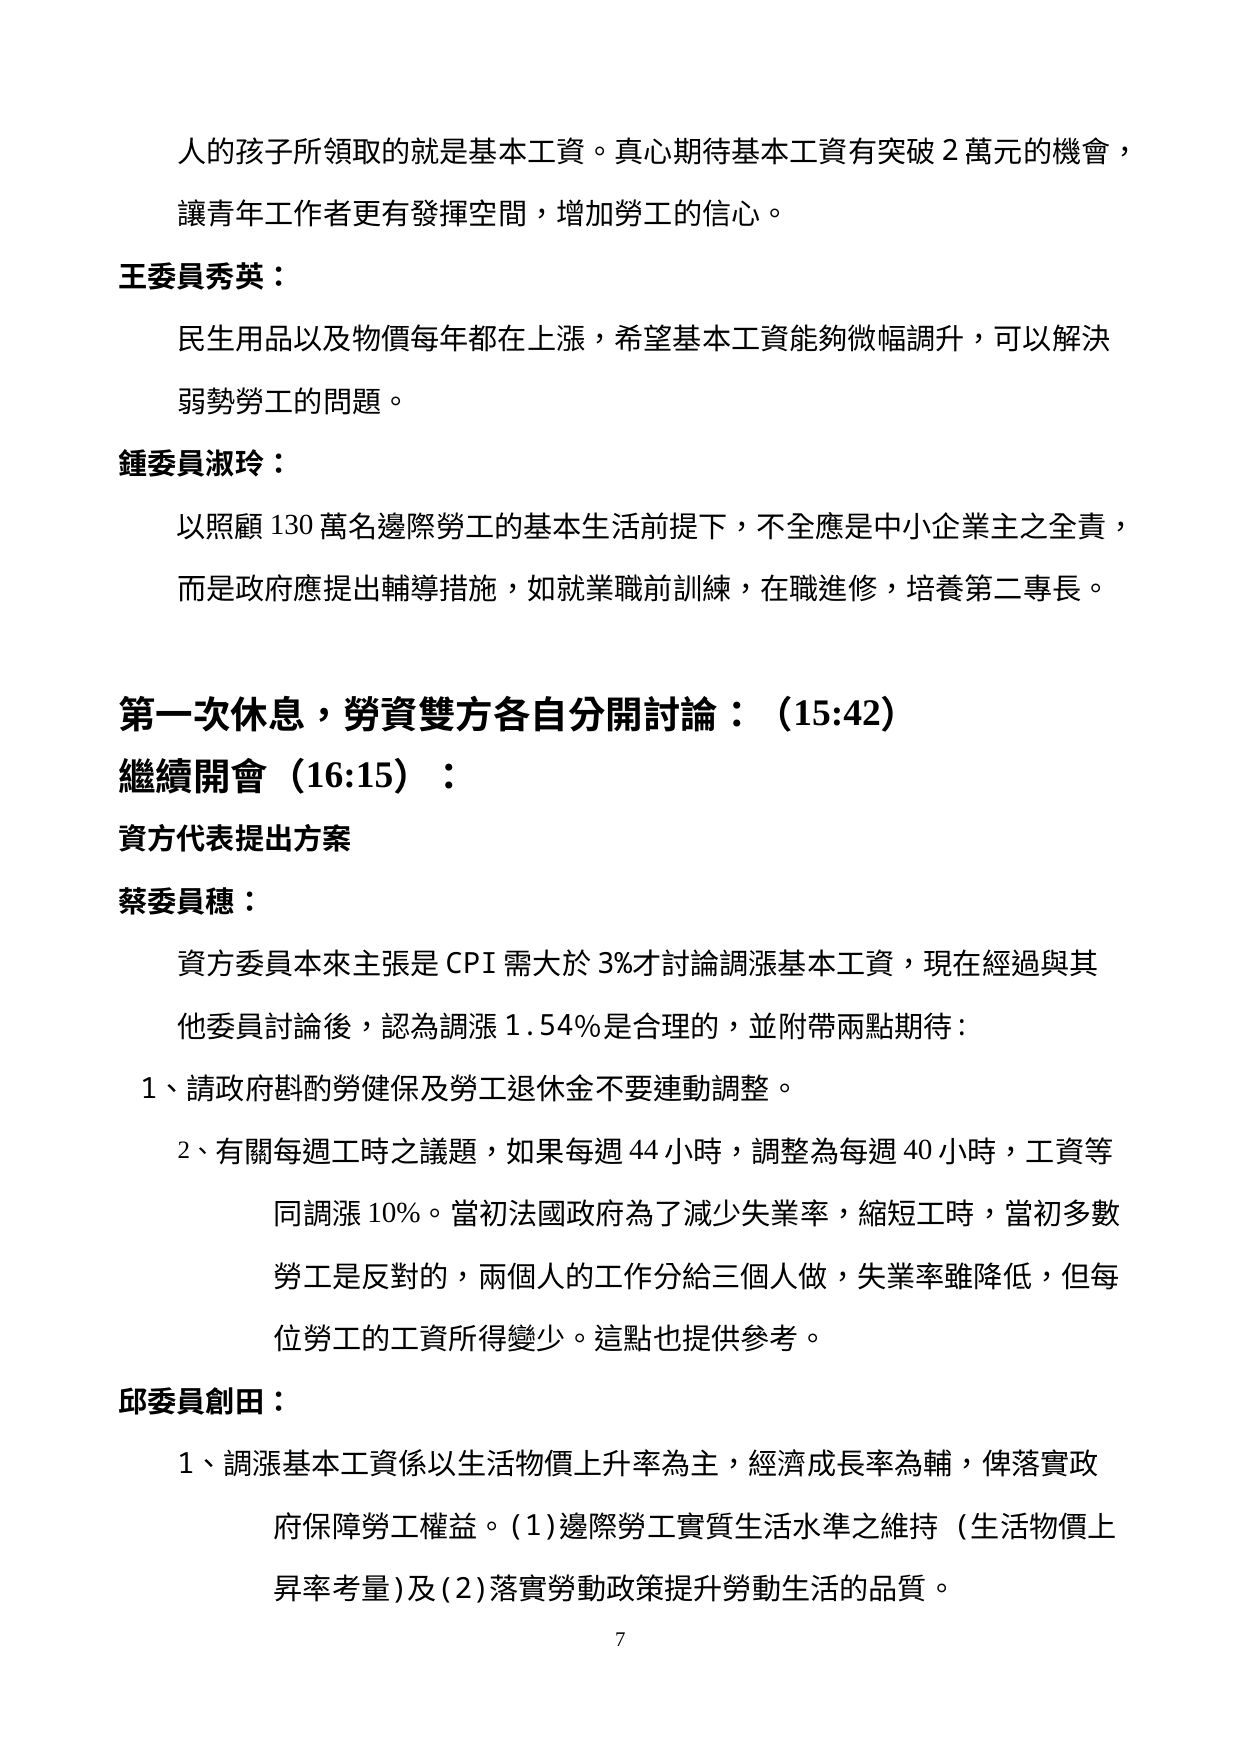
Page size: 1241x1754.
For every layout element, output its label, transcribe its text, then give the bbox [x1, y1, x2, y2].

list 有關每週工時之議題，如果每週44小時，調整為每週40小時，工資等同調漲10%。當初法國政府為了減少失業率，縮短工時，當初多數勞工是反對的，兩個人的工作分給三個人做，失業率雖降低，但每位勞工的工資所得變少。這點也提供參考。 [177, 1108, 1122, 1358]
text 資方代表提出方案 [118, 795, 1122, 858]
text 第一次休息，勞資雙方各自分開討論：（15:42） [118, 670, 1122, 733]
text 鍾委員淑玲： [118, 420, 1122, 483]
text 蔡委員穗： [118, 858, 1122, 920]
text 以照顧130萬名邊際勞工的基本生活前提下，不全應是中小企業主之全責，而是政府應提出輔導措施，如就業職前訓練，在職進修，培養第二專長。 [176, 483, 1122, 608]
list 調漲基本工資係以生活物價上升率為主，經濟成長率為輔，俾落實政府保障勞工權益。(1)邊際勞工實質生活水準之維持 (生活物價上昇率考量)及(2)落實勞動政策提升勞動生活的品質。 [177, 1420, 1122, 1608]
text 民生用品以及物價每年都在上漲，希望基本工資能夠微幅調升，可以解決弱勢勞工的問題。 [177, 295, 1122, 420]
text 王委員秀英： [118, 233, 1122, 295]
text 邱委員創田： [118, 1358, 1122, 1420]
text 資方委員本來主張是CPI需大於3%才討論調漲基本工資，現在經過與其他委員討論後，認為調漲1.54％是合理的，並附帶兩點期待: [177, 920, 1122, 1045]
text 弱勢的邊際勞工真的很多，期待調升後可以鼓勵勞工，提高勞工之忠誠度及信心，勞工也願意努力付出，增加企業營收，共體時艱。舉個實例，本人的孩子所領取的就是基本工資。真心期待基本工資有突破2萬元的機會，讓青年工作者更有發揮空間，增加勞工的信心。 [177, 108, 1122, 233]
text 繼續開會（16:15）： [118, 733, 1122, 795]
list 請政府斟酌勞健保及勞工退休金不要連動調整。 [118, 1045, 1122, 1108]
